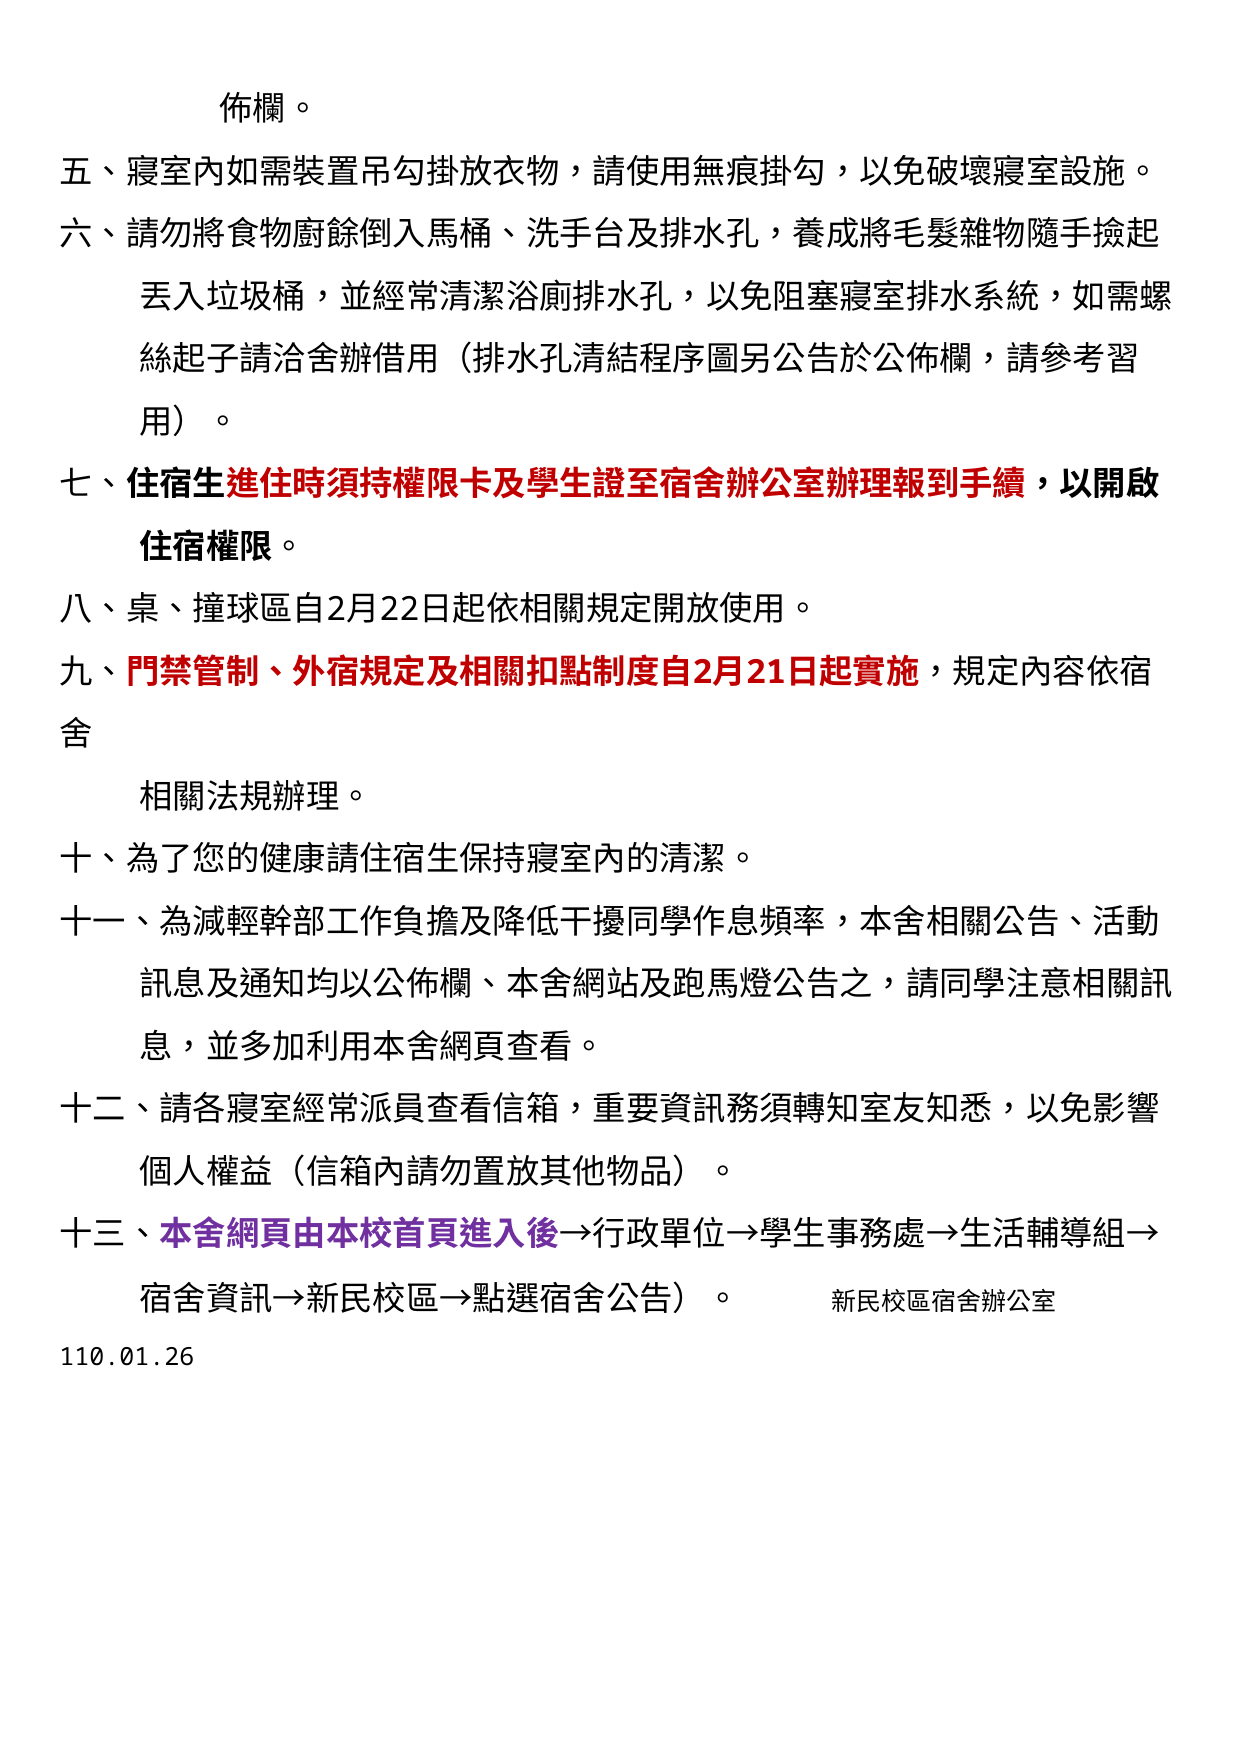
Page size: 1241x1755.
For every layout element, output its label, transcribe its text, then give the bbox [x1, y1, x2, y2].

text 十二、請各寢室經常派員查看信箱，重要資訊務須轉知室友知悉，以免影響 [59, 1064, 1181, 1127]
text 十一、為減輕幹部工作負擔及降低干擾同學作息頻率，本舍相關公告、活動 [59, 877, 1181, 939]
text 十三、本舍網頁由本校首頁進入後→行政單位→學生事務處→生活輔導組→ [59, 1189, 1181, 1252]
text 相關法規辦理。 [59, 752, 1181, 814]
text 九、門禁管制、外宿規定及相關扣點制度自2月21日起實施，規定內容依宿舍 [59, 627, 1181, 752]
text 息，並多加利用本舍網頁查看。 [59, 1002, 1181, 1064]
text 個人權益（信箱內請勿置放其他物品）。 [59, 1127, 1181, 1189]
text 五、寢室內如需裝置吊勾掛放衣物，請使用無痕掛勾，以免破壞寢室設施。 [59, 127, 1181, 189]
text 八、桌、撞球區自2月22日起依相關規定開放使用。 [59, 564, 1181, 627]
text 宿舍資訊→新民校區→點選宿舍公告）。 新民校區宿舍辦公室110.01.26 [59, 1252, 1181, 1377]
text 住宿權限。 [59, 502, 1181, 564]
text 六、請勿將食物廚餘倒入馬桶、洗手台及排水孔，養成將毛髮雜物隨手撿起 [59, 189, 1181, 252]
text 丟入垃圾桶，並經常清潔浴廁排水孔，以免阻塞寢室排水系統，如需螺 [59, 252, 1181, 314]
text 佈欄。 [59, 64, 1181, 127]
text 用）。 [59, 377, 1181, 439]
text 七、住宿生進住時須持權限卡及學生證至宿舍辦公室辦理報到手續，以開啟 [59, 439, 1181, 502]
text 訊息及通知均以公佈欄、本舍網站及跑馬燈公告之，請同學注意相關訊 [59, 939, 1181, 1002]
text 絲起子請洽舍辦借用（排水孔清結程序圖另公告於公佈欄，請參考習 [59, 314, 1181, 377]
text 十、為了您的健康請住宿生保持寢室內的清潔。 [59, 814, 1181, 877]
